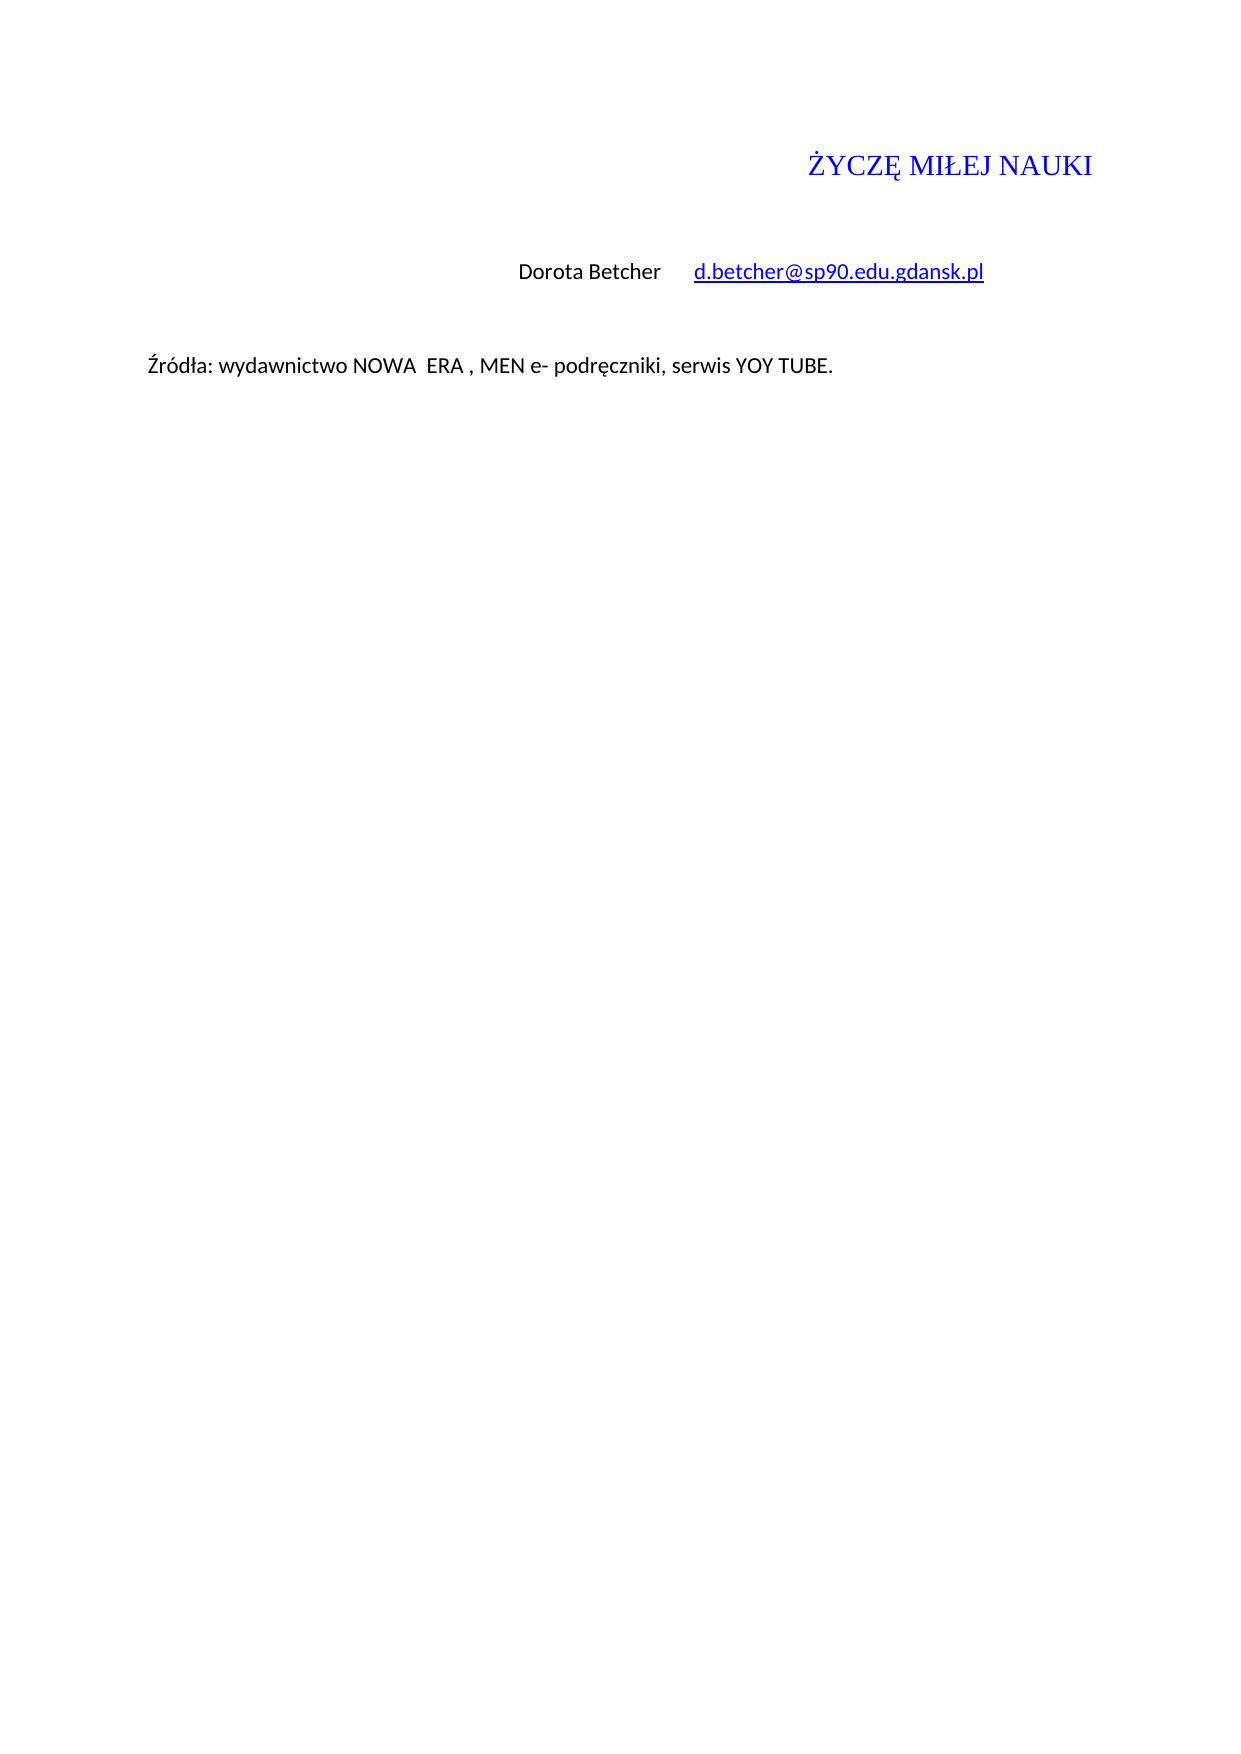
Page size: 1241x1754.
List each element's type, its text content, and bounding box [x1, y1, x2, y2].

text ŻYCZĘ MIŁEJ NAUKI [148, 148, 1093, 181]
text Źródła: wydawnictwo NOWA ERA , MEN e- podręczniki, serwis YOY TUBE. [148, 351, 1093, 379]
text Dorota Betcher d.betcher@sp90.edu.gdansk.pl [148, 257, 1093, 285]
